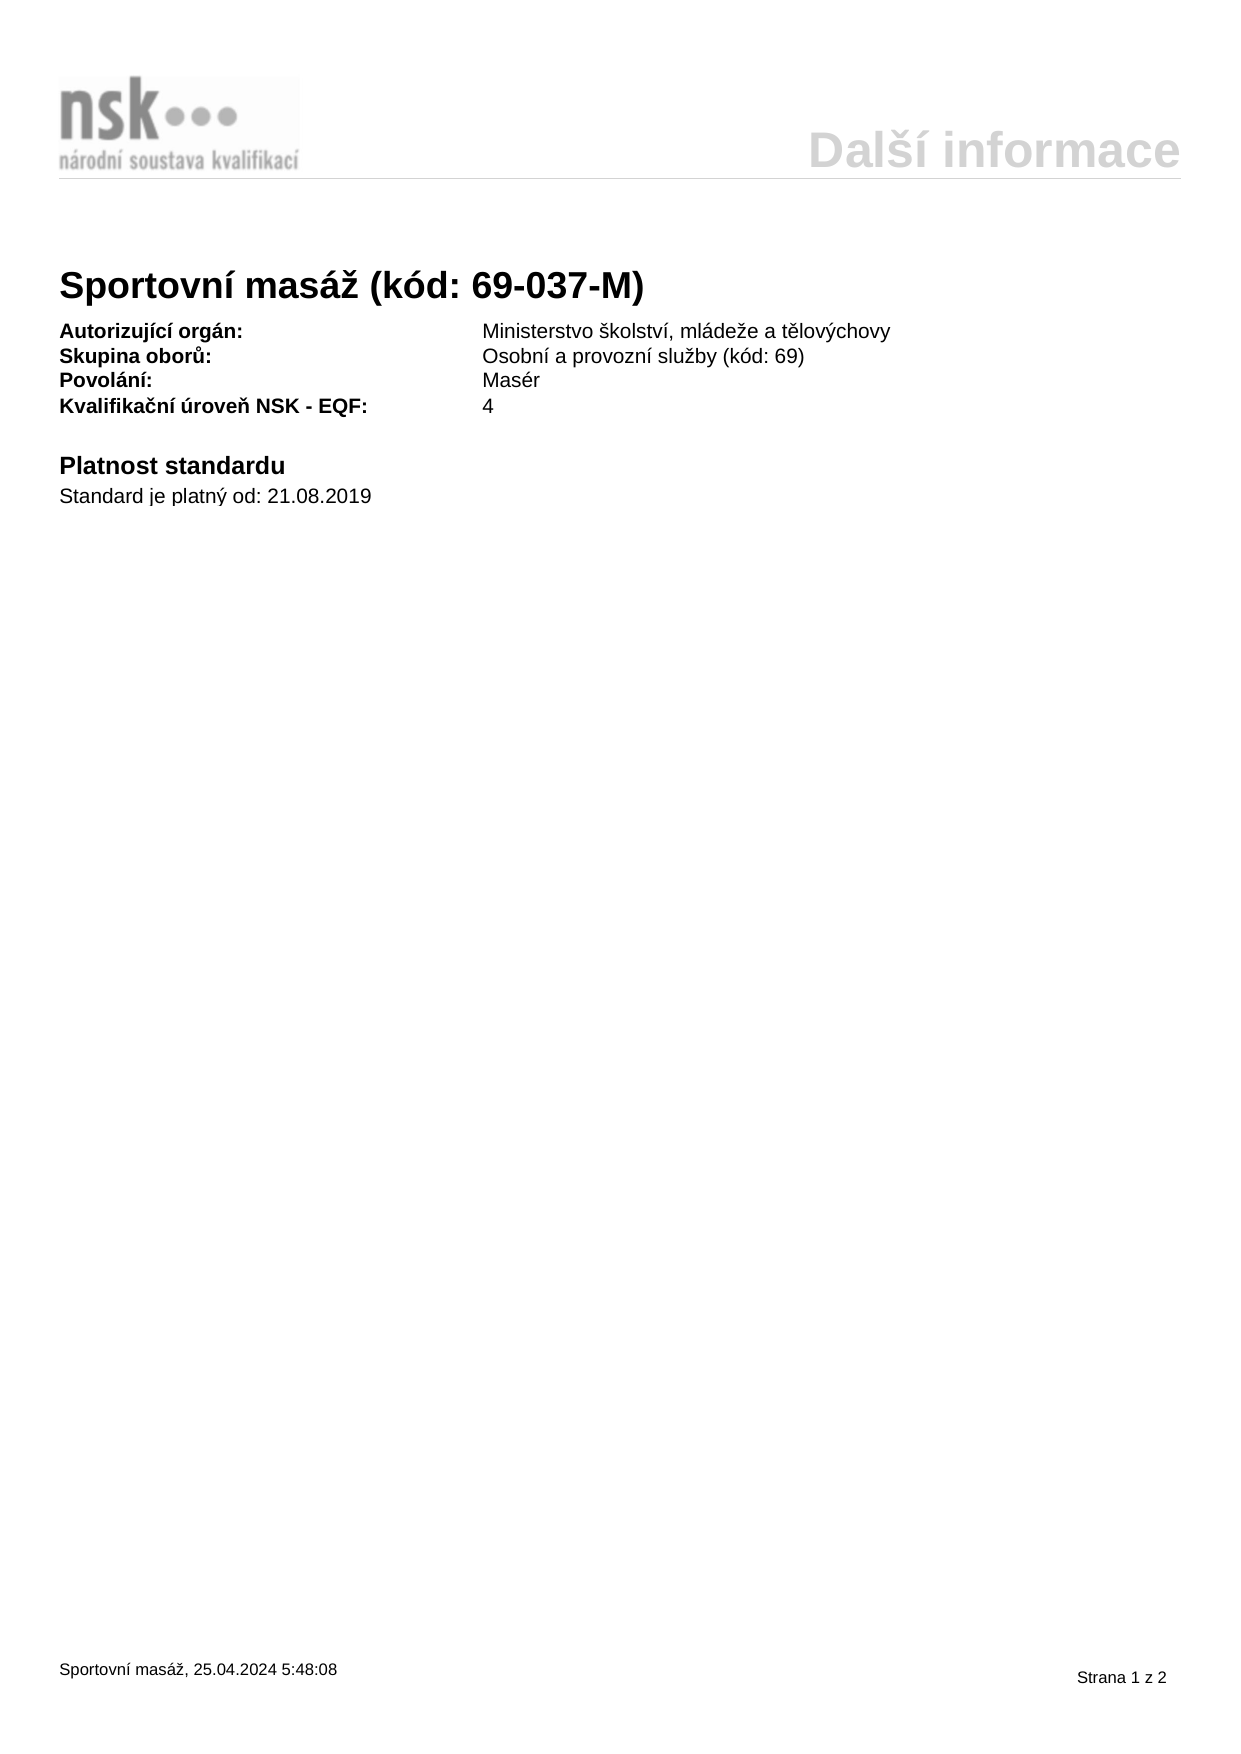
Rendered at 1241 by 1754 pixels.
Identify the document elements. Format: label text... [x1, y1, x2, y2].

table_cell [627, 1106, 861, 1383]
table_cell [619, 506, 627, 806]
table_cell [1167, 418, 1181, 447]
table_cell [619, 806, 627, 1106]
table_cell [59, 172, 119, 178]
table_cell [861, 196, 1167, 224]
table_cell Skupina oborů: [59, 344, 482, 368]
table_cell [1167, 1384, 1181, 1659]
table_cell Ministerstvo školství, mládeže a tělovýchovy [482, 319, 1181, 344]
table_cell [627, 196, 861, 224]
table_cell Kvalifikační úroveň NSK - EQF: [59, 394, 482, 417]
table_cell [119, 506, 482, 806]
table_cell [619, 1106, 627, 1383]
table_cell [482, 172, 619, 178]
table_cell [619, 418, 627, 447]
table_cell Masér [482, 368, 1181, 393]
table_cell [627, 418, 861, 447]
table_cell [627, 307, 861, 319]
table_cell [482, 806, 619, 1106]
table_cell [482, 1106, 619, 1383]
table_cell Strana 1 z 2 [861, 1660, 1167, 1696]
table_cell [1167, 196, 1181, 224]
table_header Další informace [627, 59, 1181, 178]
table_cell [119, 307, 482, 319]
table_cell [59, 1384, 119, 1659]
table_cell [482, 1384, 619, 1659]
table_cell [627, 806, 861, 1106]
table_cell [861, 806, 1167, 1106]
table_cell [861, 1384, 1167, 1659]
table_cell [1167, 806, 1181, 1106]
table_cell [119, 806, 482, 1106]
table_cell Sportovní masáž, 25.04.2024 5:48:08 [59, 1660, 861, 1696]
table_cell [861, 418, 1167, 447]
table_cell [119, 1106, 482, 1383]
table_cell [59, 1106, 119, 1383]
table_cell [119, 1384, 482, 1659]
table_cell Povolání: [59, 368, 482, 392]
table_cell [59, 179, 1181, 196]
table_cell [619, 1384, 627, 1659]
table_cell [482, 506, 619, 806]
table_cell [619, 196, 627, 224]
table_cell Osobní a provozní služby (kód: 69) [482, 344, 1181, 368]
table_cell [59, 307, 119, 319]
table_cell [1167, 506, 1181, 806]
table_cell [482, 418, 619, 447]
table_cell Standard je platný od: 21.08.2019 [59, 484, 1181, 506]
table_cell 4 [482, 394, 1181, 417]
table_cell [861, 506, 1167, 806]
table_cell [1167, 307, 1181, 319]
table_cell [861, 307, 1167, 319]
table_cell [119, 196, 482, 224]
table_header [620, 59, 627, 172]
table_cell [482, 196, 619, 224]
table_cell [861, 1106, 1167, 1383]
table_cell [619, 172, 627, 178]
table_cell Sportovní masáž (kód: 69-037-M) [59, 224, 1181, 307]
table_cell [59, 196, 119, 224]
table_cell [619, 307, 627, 319]
table_cell [119, 418, 482, 447]
table_cell [1167, 1660, 1181, 1696]
table_cell [627, 1384, 861, 1659]
table_cell [59, 506, 119, 806]
table_cell [119, 172, 482, 178]
table_cell [59, 806, 119, 1106]
picture [58, 59, 620, 172]
table_cell Platnost standardu [59, 448, 1181, 483]
table_cell [59, 418, 119, 447]
table_cell [627, 506, 861, 806]
table_cell [482, 307, 619, 319]
table_cell [1167, 1106, 1181, 1383]
table_cell Autorizující orgán: [59, 319, 482, 343]
